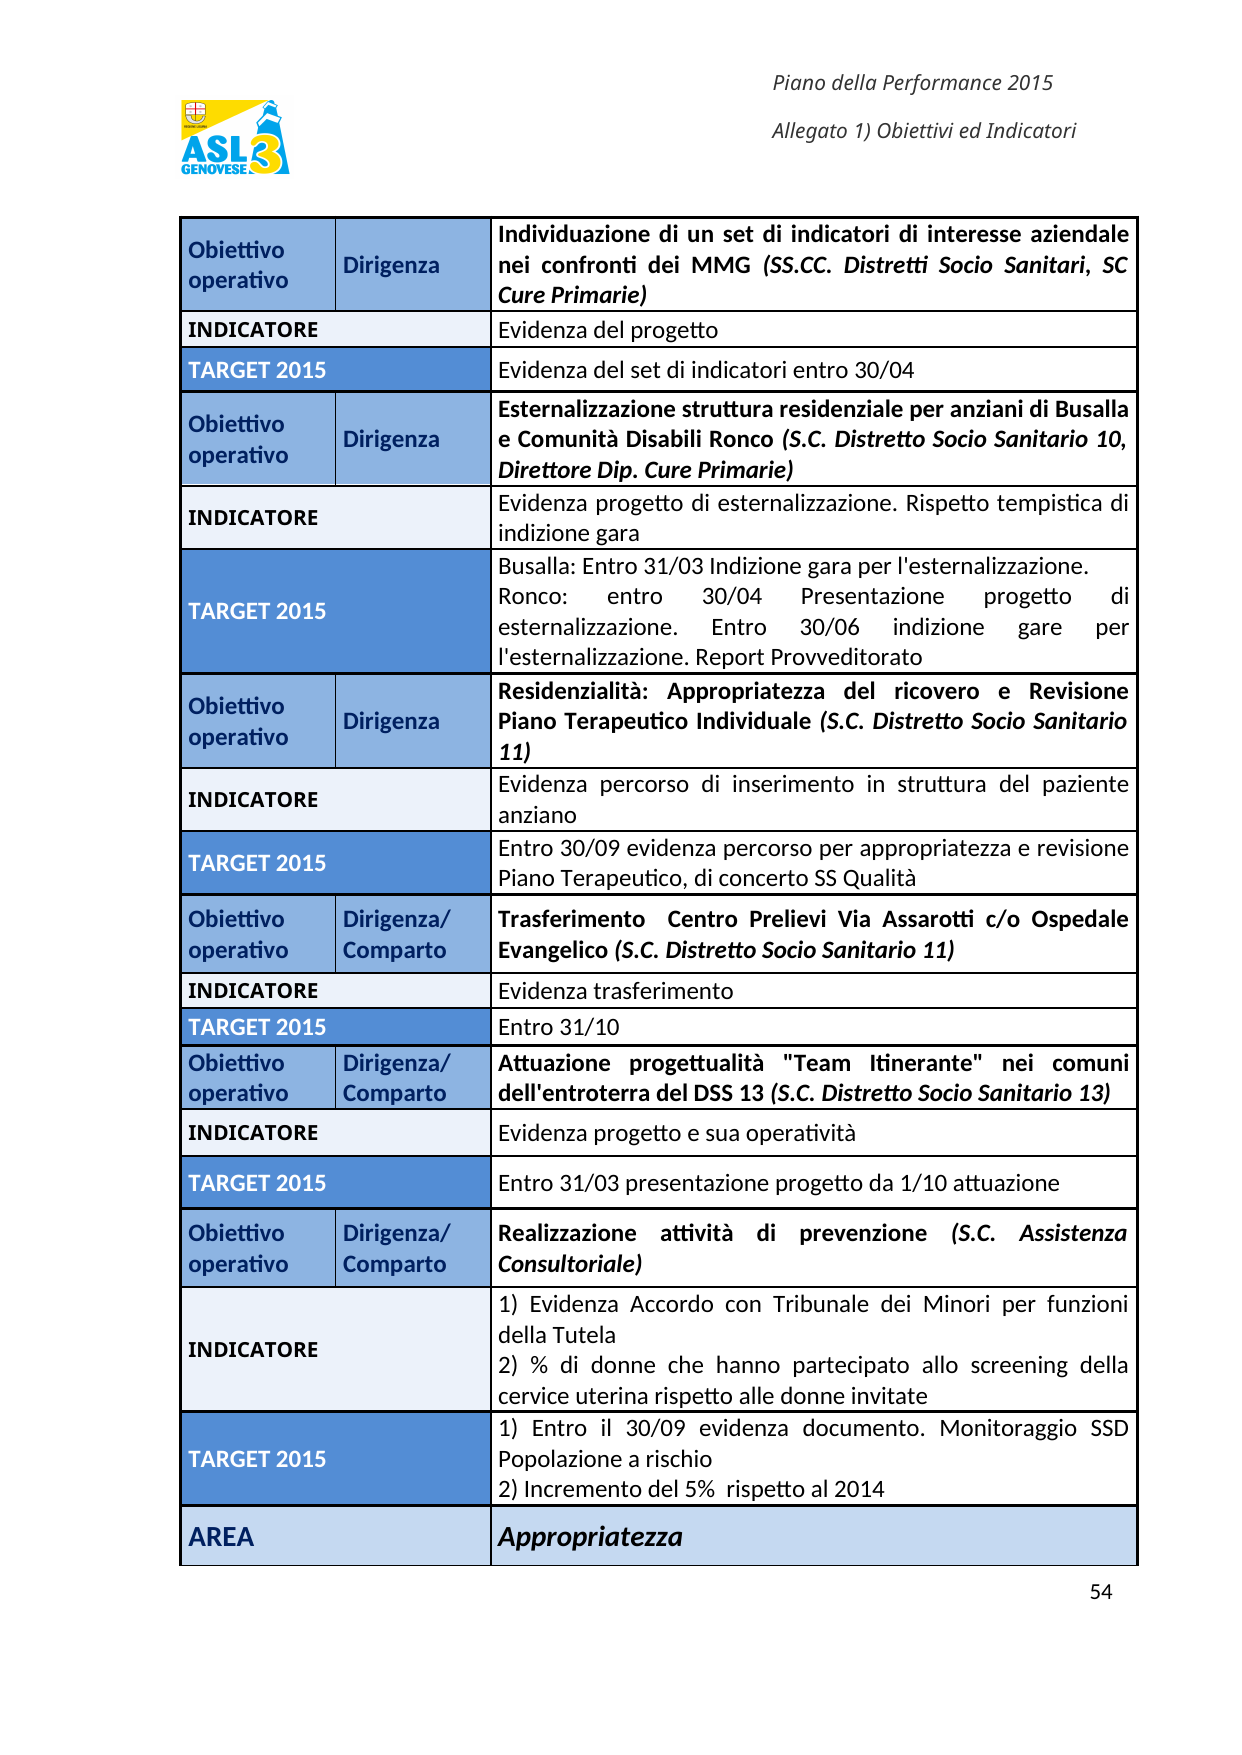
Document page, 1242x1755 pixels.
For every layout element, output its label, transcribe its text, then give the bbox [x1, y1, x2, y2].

table_cell TARGET 2015 [182, 348, 336, 390]
table_cell INDICATORE [182, 769, 490, 830]
table_cell Obiettivo operativo [182, 219, 335, 310]
table_cell INDICATORE [182, 487, 490, 548]
table_cell Entro 30/09 evidenza percorso per appropriatezza e revisione Piano Terapeutico, di concerto SS Qualità [492, 832, 1136, 893]
table_cell Appropriatezza [492, 1507, 1136, 1565]
table_cell INDICATORE [182, 1110, 490, 1155]
table_cell [336, 348, 490, 390]
table_cell Attuazione progettualità "Team Itinerante" nei comuni dell'entroterra del DSS 13 (S.C. Distretto Socio Sanitario 13) [492, 1047, 1136, 1108]
table_cell AREA [182, 1507, 490, 1565]
table_cell Evidenza del progetto [492, 312, 1136, 346]
table_cell Obiettivo operativo [182, 393, 335, 484]
table_cell Dirigenza/ Comparto [336, 896, 490, 972]
table_cell Evidenza trasferimento [492, 974, 1136, 1007]
table_cell Dirigenza [336, 219, 490, 310]
table_cell Evidenza progetto e sua operatività [492, 1110, 1136, 1155]
table_cell 1) Entro il 30/09 evidenza documento. Monitoraggio SSD Popolazione a rischio 2) Incremento del 5% rispetto al 2014 [492, 1413, 1136, 1504]
table_cell [336, 1009, 490, 1044]
table_cell INDICATORE [182, 1288, 490, 1410]
table_cell [336, 832, 490, 893]
table_cell [336, 550, 490, 672]
table_cell Dirigenza [336, 675, 490, 767]
table_cell Obiettivo operativo [182, 1210, 335, 1286]
table_cell 1) Evidenza Accordo con Tribunale dei Minori per funzioni della Tutela 2) % di donne che hanno partecipato allo screening della cervice uterina rispetto alle donne invitate [492, 1288, 1136, 1410]
table_cell TARGET 2015 [182, 1009, 336, 1044]
table_cell Individuazione di un set di indicatori di interesse aziendale nei confronti dei MMG (SS.CC. Distretti Socio Sanitari, SC Cure Primarie) [492, 219, 1136, 310]
table_cell Esternalizzazione struttura residenziale per anziani di Busalla e Comunità Disabili Ronco (S.C. Distretto Socio Sanitario 10, Direttore Dip. Cure Primarie) [492, 393, 1136, 484]
table_cell Obiettivo operativo [182, 896, 335, 972]
table_cell INDICATORE [182, 312, 490, 346]
table_cell TARGET 2015 [182, 1413, 336, 1504]
table_cell Dirigenza/ Comparto [336, 1210, 490, 1286]
table_cell Evidenza percorso di inserimento in struttura del paziente anziano [492, 769, 1136, 830]
table_cell Dirigenza/ Comparto [336, 1047, 490, 1108]
table_cell Busalla: Entro 31/03 Indizione gara per l'esternalizzazione. Ronco: entro 30/04 Presentazione progetto di esternalizzazione. Entro 30/06 indizione gare per l'esternalizzazione. Report Provveditorato [492, 550, 1136, 672]
table_cell TARGET 2015 [182, 550, 336, 672]
table_cell Entro 31/10 [492, 1009, 1136, 1044]
table_cell Evidenza progetto di esternalizzazione. Rispetto tempistica di indizione gara [492, 487, 1136, 548]
table_cell Obiettivo operativo [182, 675, 335, 767]
table_cell Dirigenza [336, 393, 490, 484]
table_cell [336, 1157, 490, 1207]
table_cell Realizzazione attività di prevenzione (S.C. Assistenza Consultoriale) [492, 1210, 1136, 1286]
table_cell TARGET 2015 [182, 832, 336, 893]
table_cell Entro 31/03 presentazione progetto da 1/10 attuazione [492, 1157, 1136, 1207]
table_cell Obiettivo operativo [182, 1047, 335, 1108]
table_cell TARGET 2015 [182, 1157, 336, 1207]
table_cell INDICATORE [182, 974, 490, 1007]
table_cell Residenzialità: Appropriatezza del ricovero e Revisione Piano Terapeutico Individuale (S.C. Distretto Socio Sanitario 11) [492, 675, 1136, 767]
table_cell Evidenza del set di indicatori entro 30/04 [492, 348, 1136, 390]
table_cell Trasferimento Centro Prelievi Via Assarotti c/o Ospedale Evangelico (S.C. Distretto Socio Sanitario 11) [492, 896, 1136, 972]
table_cell [336, 1413, 490, 1504]
